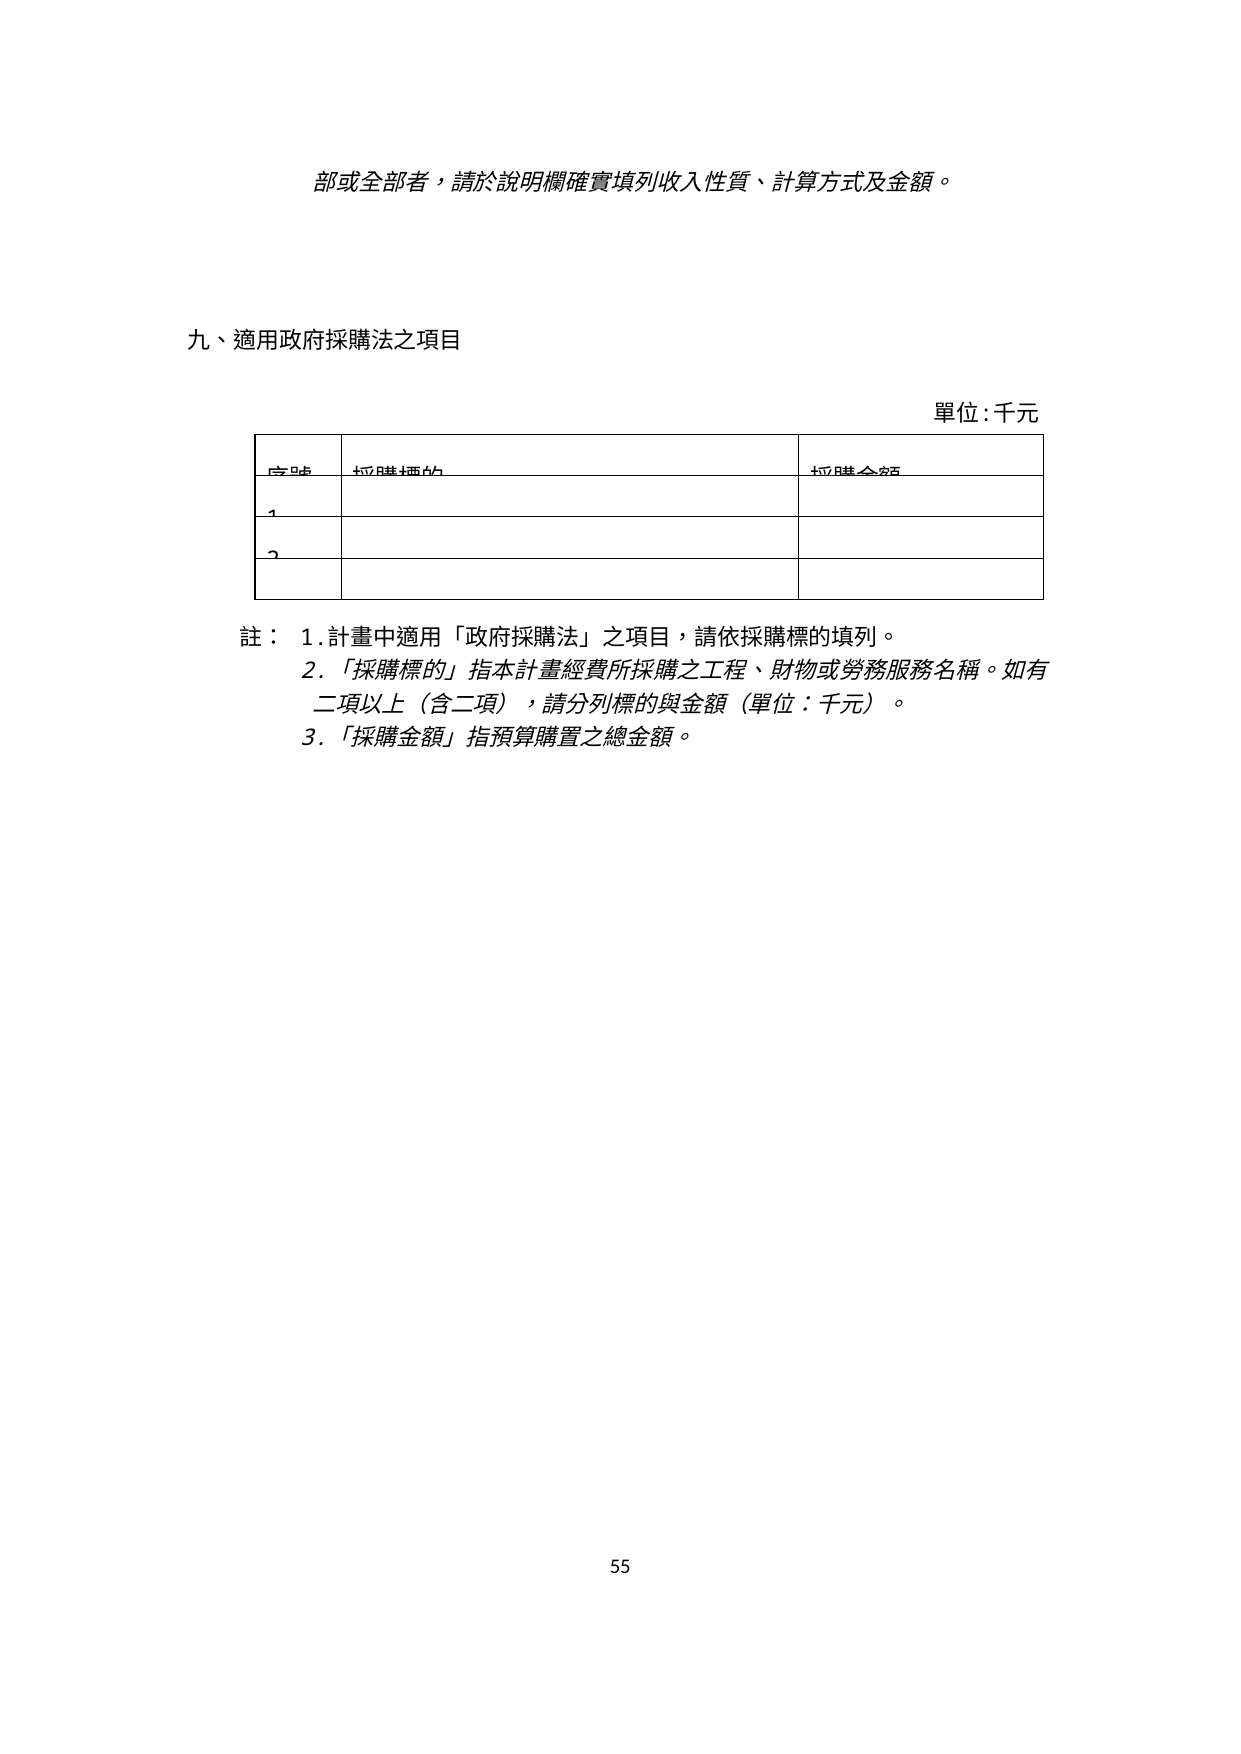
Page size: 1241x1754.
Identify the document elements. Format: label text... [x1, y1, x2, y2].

text 部或全部者，請於說明欄確實填列收入性質、計算方式及金額。 [239, 164, 1053, 197]
table_header 採購標的 [342, 435, 798, 475]
table_cell [342, 517, 798, 558]
text 3.「採購金額」指預算購置之總金額。 [239, 719, 1053, 752]
text 九、適用政府採購法之項目 [187, 297, 1053, 360]
table_cell 2 [256, 517, 341, 558]
table_cell [799, 476, 1043, 516]
table_cell [799, 559, 1043, 599]
text 單位:千元 [232, 371, 1053, 433]
table_cell 1 [256, 476, 341, 516]
text 註： 1.計畫中適用「政府採購法」之項目，請依採購標的填列。 [239, 619, 1053, 652]
table_header 序號 [256, 435, 341, 475]
text 2.「採購標的」指本計畫經費所採購之工程、財物或勞務服務名稱。如有二項以上（含二項），請分列標的與金額（單位：千元）。 [239, 652, 1053, 719]
table_cell [256, 559, 341, 599]
table_header 採購金額 [799, 435, 1043, 475]
table_cell [342, 559, 798, 599]
table_cell [342, 476, 798, 516]
table_cell [799, 517, 1043, 558]
